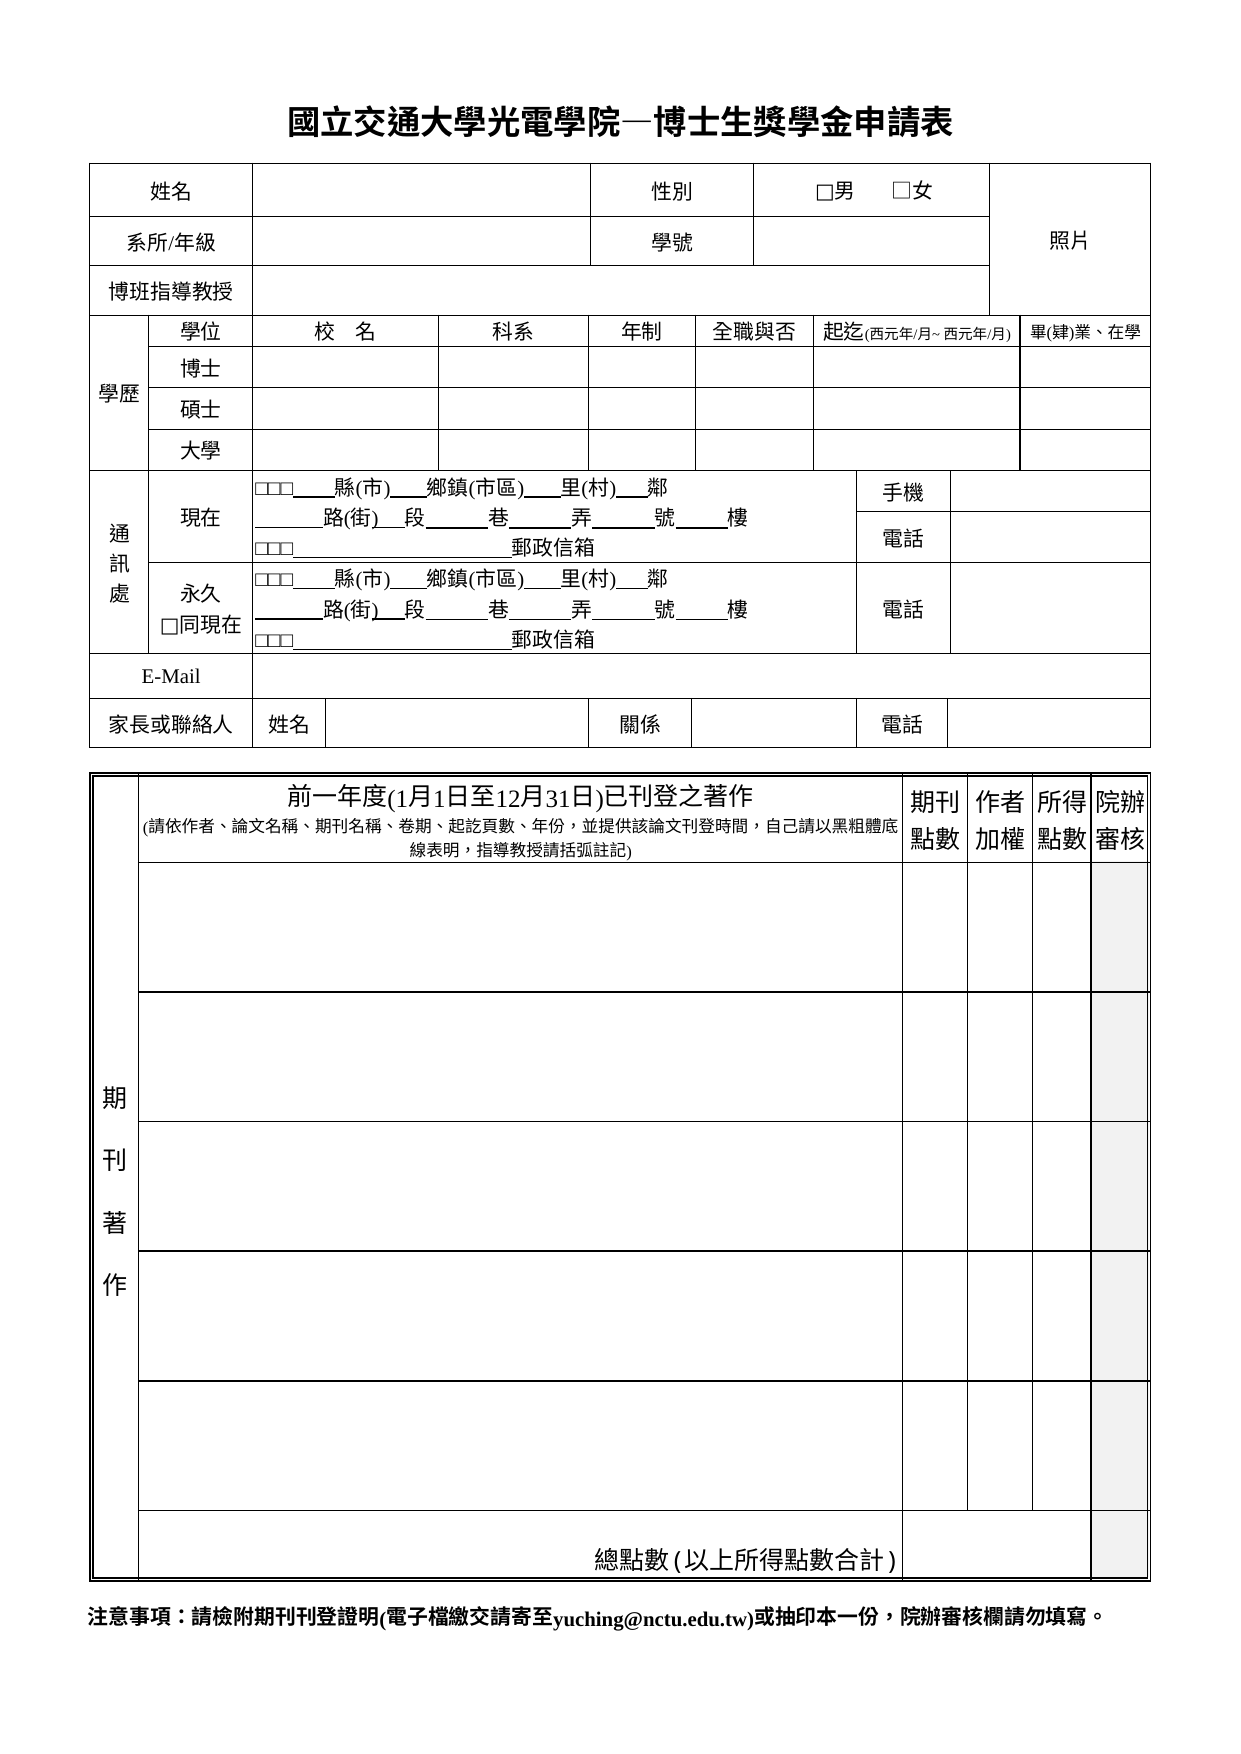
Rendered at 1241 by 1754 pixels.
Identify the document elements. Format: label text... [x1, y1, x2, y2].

table_header 照片 [990, 164, 1150, 314]
table_cell [253, 388, 438, 428]
table_cell 學位 [149, 316, 252, 346]
table_cell [139, 1122, 902, 1250]
table_cell 現在 [149, 471, 252, 562]
table_cell □□□ 縣(市) 鄉鎮(市區) 里(村) 鄰 路(街) 段 巷 弄 號 樓 □□□ 郵政信箱 [253, 471, 856, 562]
table_cell 年制 [589, 316, 695, 346]
table_cell 碩士 [149, 388, 252, 428]
table_cell [951, 512, 1150, 562]
table_cell [814, 430, 1019, 470]
table_cell [696, 430, 813, 470]
table_cell [1092, 863, 1147, 991]
table_cell [589, 347, 695, 387]
table_cell [968, 1252, 1032, 1380]
table_cell 科系 [439, 316, 588, 346]
table_cell 電話 [857, 699, 947, 747]
table_cell □□□ 縣(市) 鄉鎮(市區) 里(村) 鄰 路(街) 段 巷 弄 號 樓 □□□ 郵政信箱 [253, 563, 856, 653]
table_cell [253, 654, 1150, 698]
table_cell [903, 863, 967, 991]
table_cell 系所/年級 [90, 217, 252, 265]
table_header 期刊點數 [903, 777, 967, 861]
table_cell [253, 217, 590, 265]
table_cell [1033, 1252, 1090, 1380]
table_cell [903, 1252, 967, 1380]
table_cell [692, 699, 856, 747]
table_cell 通 訊 處 [90, 471, 148, 653]
table_cell [326, 699, 588, 747]
table_cell [696, 347, 813, 387]
table_cell [968, 1382, 1032, 1510]
table_cell [439, 430, 588, 470]
table_header 性別 [591, 164, 753, 216]
table_cell 姓名 [253, 699, 325, 747]
table_cell 家長或聯絡人 [90, 699, 252, 747]
table_cell [903, 1122, 967, 1250]
table_cell [589, 388, 695, 428]
table_cell [948, 699, 1150, 747]
table_cell [951, 563, 1150, 653]
table_header 所得點數 [1033, 777, 1090, 861]
table_header 期刊著作 [94, 777, 138, 1577]
table_cell [1092, 993, 1147, 1121]
table_cell [968, 993, 1032, 1121]
table_cell 手機 [857, 471, 950, 511]
table_cell 畢(肄)業、在學 [1021, 316, 1150, 346]
table_cell [1033, 993, 1090, 1121]
table_cell [253, 430, 438, 470]
table_cell [139, 993, 902, 1121]
table_cell [439, 347, 588, 387]
table_cell [1033, 863, 1090, 991]
table_cell 大學 [149, 430, 252, 470]
table_cell 電話 [857, 563, 950, 653]
table_cell [589, 430, 695, 470]
table_cell [139, 1382, 902, 1510]
table_header □男 □女 [754, 164, 989, 216]
table_cell [1092, 1382, 1147, 1510]
table_cell [253, 266, 989, 314]
table_header 姓名 [90, 164, 252, 216]
table_cell [1092, 1122, 1147, 1250]
table_cell 校 名 [253, 316, 438, 346]
table_cell 全職與否 [696, 316, 813, 346]
table_cell [903, 1382, 967, 1510]
table_header [253, 164, 590, 216]
table_cell [1092, 1511, 1147, 1577]
table_cell [139, 863, 902, 991]
text 注意事項：請檢附期刊刊登證明(電子檔繳交請寄至yuching@nctu.edu.tw)或抽印本一份，院辦審核欄請勿填寫。 [87, 1600, 1165, 1631]
table_cell [1021, 388, 1150, 428]
table_cell 總點數(以上所得點數合計) [139, 1511, 902, 1577]
table_cell 起迄(西元年/月~ 西元年/月) [814, 316, 1019, 346]
table_cell [951, 471, 1150, 511]
table_cell [903, 1511, 1090, 1577]
table_cell E-Mail [90, 654, 252, 698]
table_cell [814, 388, 1019, 428]
text 國立交通大學光電學院—博士生獎學金申請表 [75, 96, 1165, 144]
table_cell [439, 388, 588, 428]
table_cell [968, 863, 1032, 991]
table_cell 學歷 [90, 316, 148, 470]
table_cell [1092, 1252, 1147, 1380]
table_cell [139, 1252, 902, 1380]
table_header 院辦審核 [1092, 777, 1147, 861]
table_cell [1021, 430, 1150, 470]
table_cell 電話 [857, 512, 950, 562]
table_cell 永久 □同現在 [149, 563, 252, 653]
table_cell 關係 [589, 699, 691, 747]
table_cell 博班指導教授 [90, 266, 252, 314]
table_cell [814, 347, 1019, 387]
table_cell [968, 1122, 1032, 1250]
table_cell 學號 [591, 217, 753, 265]
table_header 作者加權 [968, 777, 1032, 861]
table_cell [754, 217, 989, 265]
table_cell [1033, 1122, 1090, 1250]
table_header 前一年度(1月1日至12月31日)已刊登之著作 (請依作者、論文名稱、期刊名稱、卷期、起訖頁數、年份，並提供該論文刊登時間，自己請以黑粗體底線表明，指導教授請括弧註記) [139, 777, 902, 861]
table_cell [696, 388, 813, 428]
table_cell [903, 993, 967, 1121]
table_cell [253, 347, 438, 387]
table_cell [1033, 1382, 1090, 1510]
table_cell [1021, 347, 1150, 387]
table_cell 博士 [149, 347, 252, 387]
